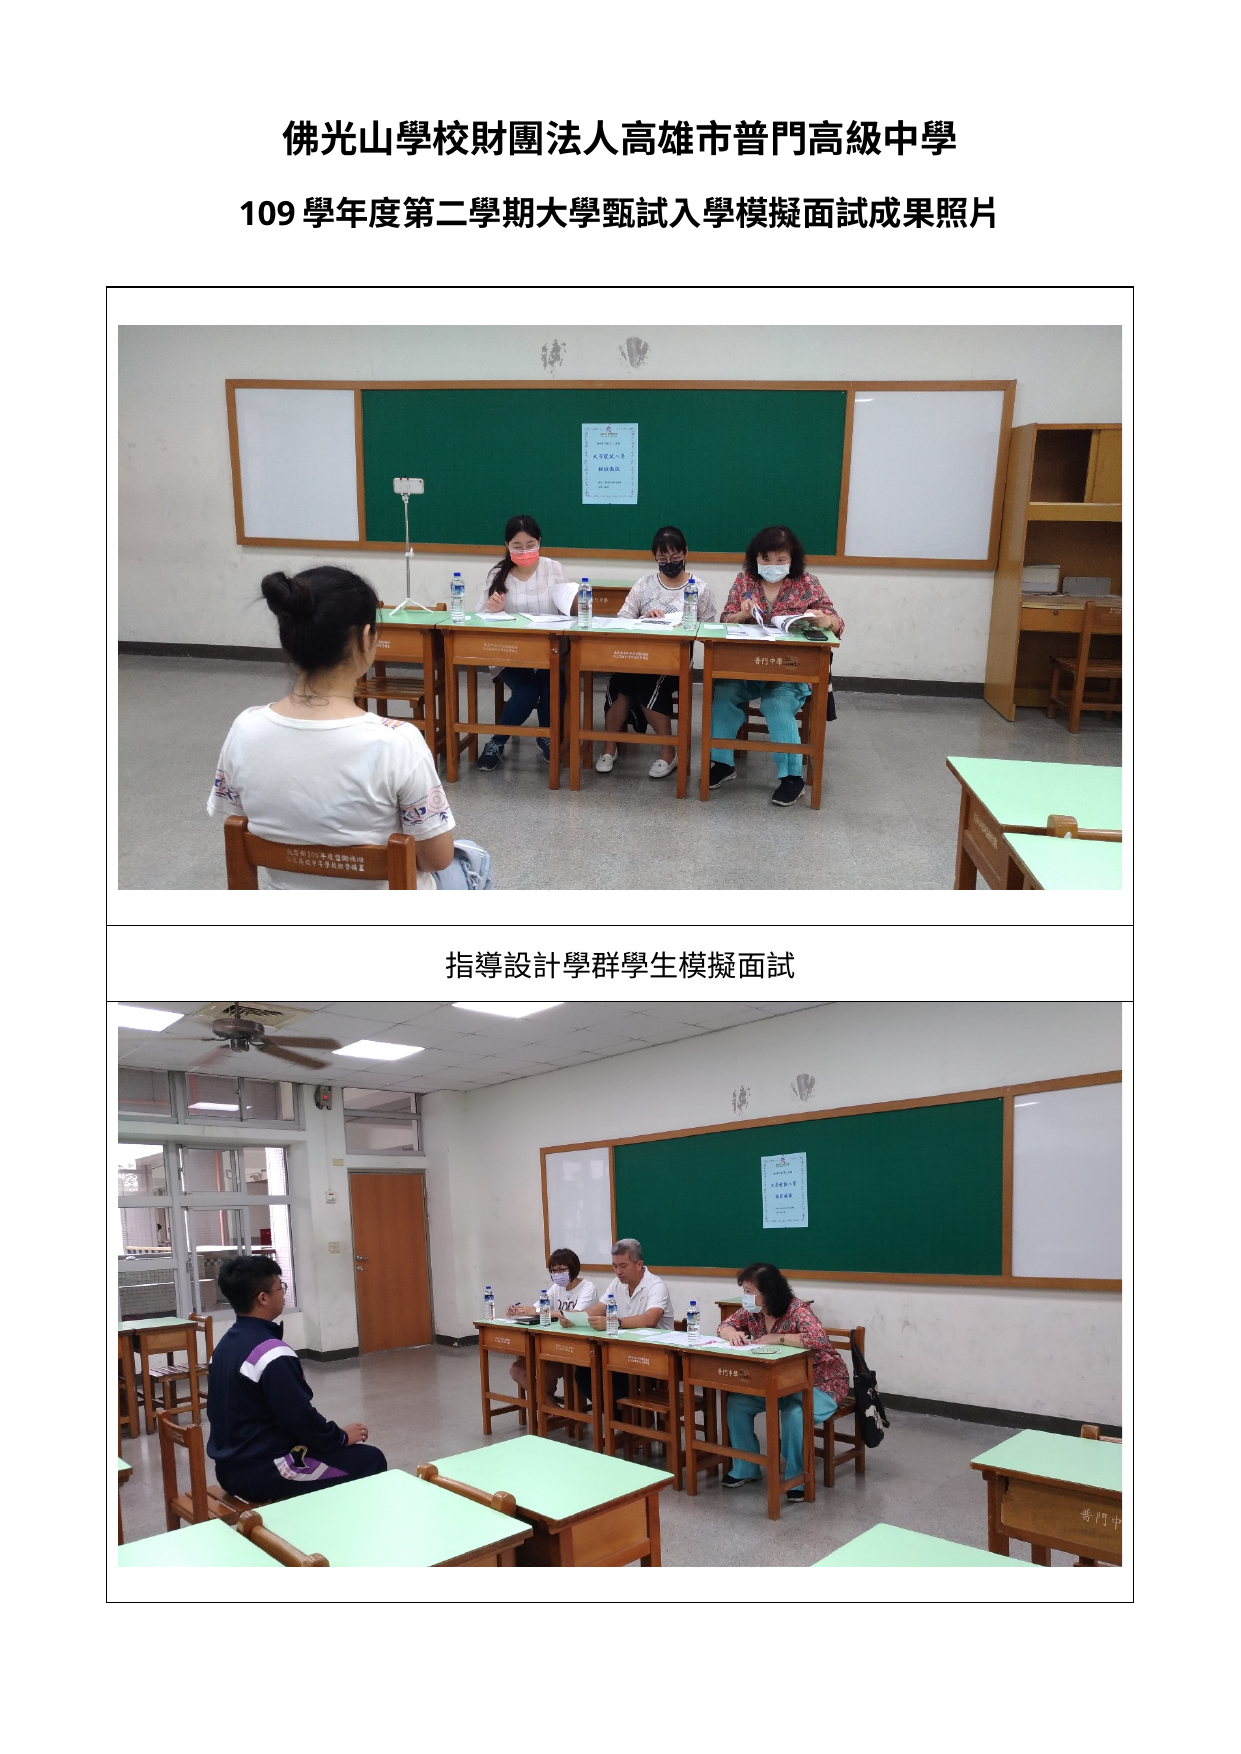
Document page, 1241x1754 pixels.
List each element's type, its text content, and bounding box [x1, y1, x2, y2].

text 109學年度第二學期大學甄試入學模擬面試成果照片 [118, 174, 1122, 249]
picture [118, 325, 1123, 890]
picture [118, 1002, 1123, 1567]
table_header [107, 288, 1133, 925]
table_cell [107, 1002, 1133, 1602]
text 佛光山學校財團法人高雄市普門高級中學 [118, 99, 1122, 174]
table_cell 指導設計學群學生模擬面試 [107, 926, 1133, 1001]
